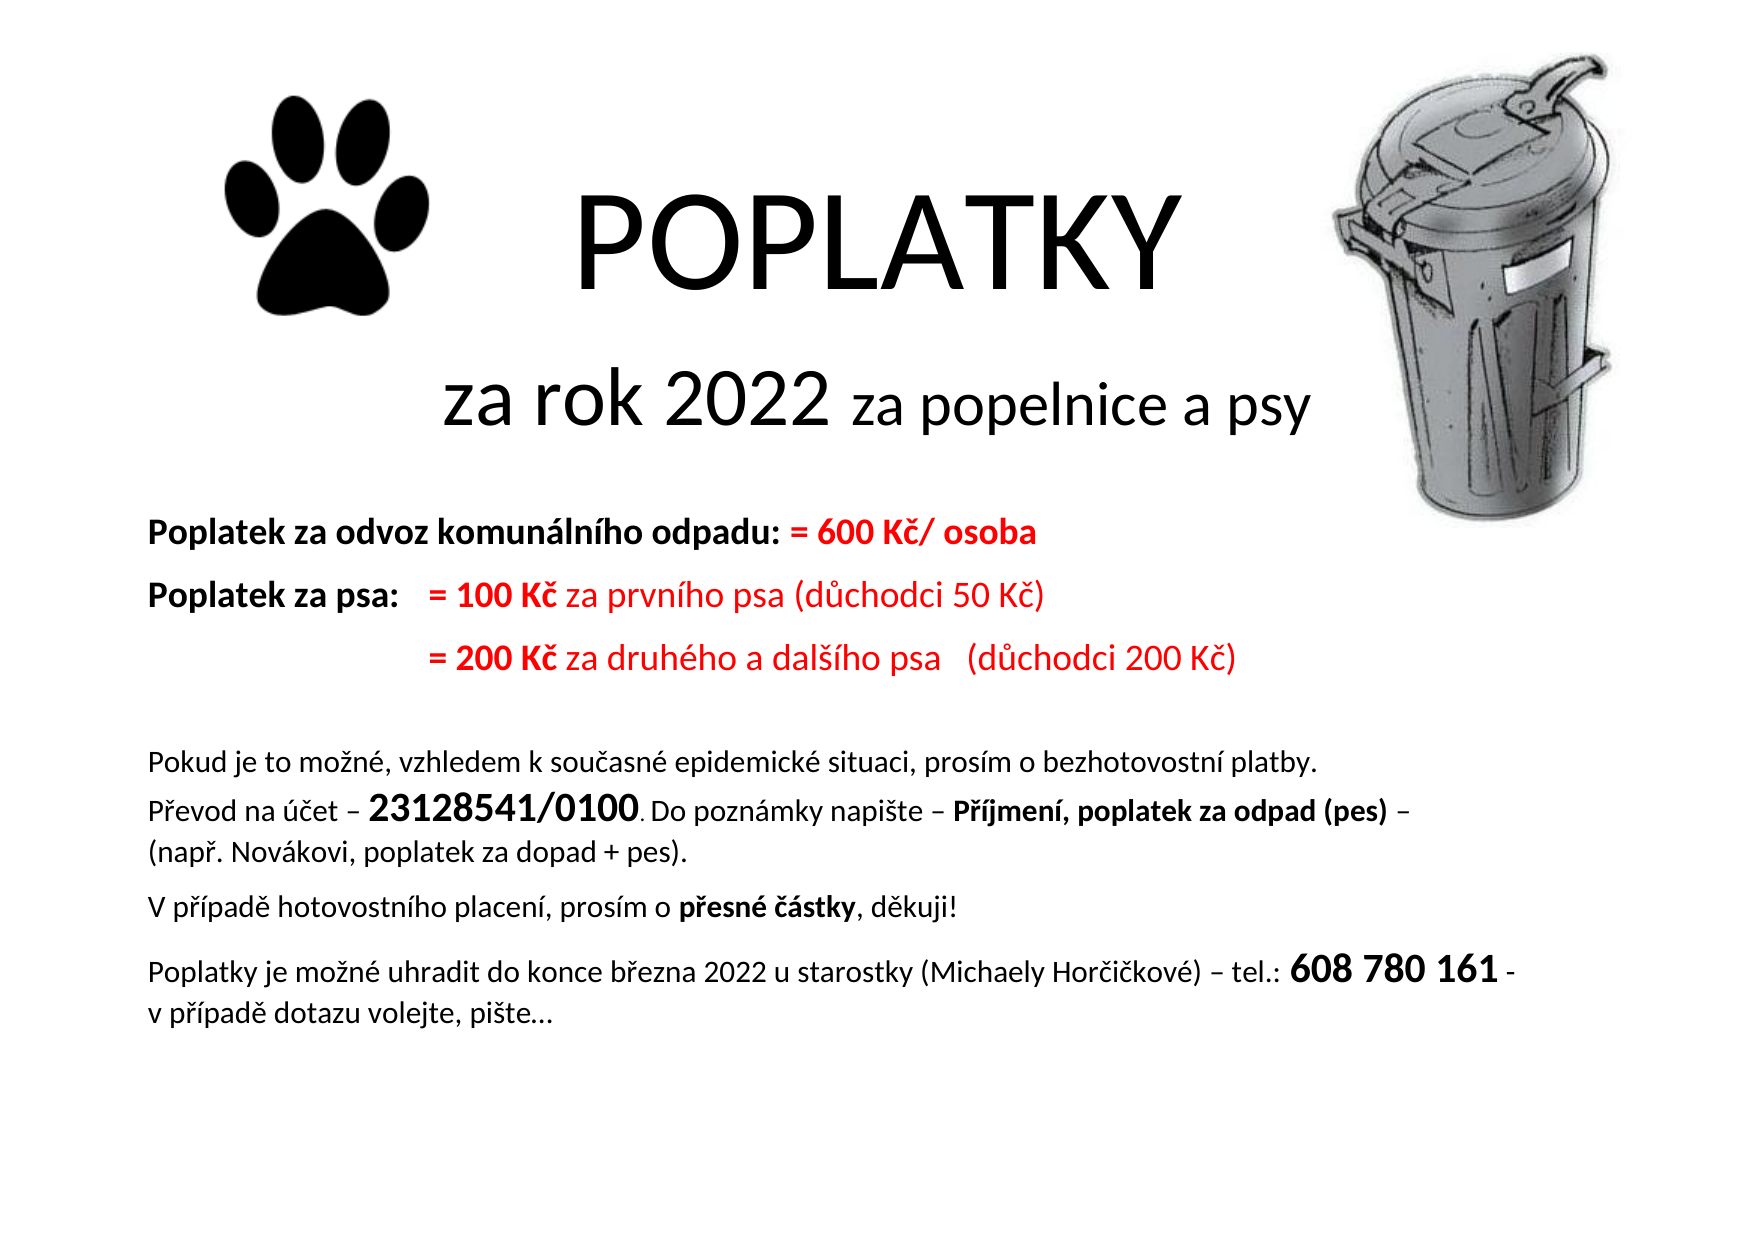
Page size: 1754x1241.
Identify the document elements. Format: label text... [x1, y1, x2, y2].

text Poplatky je možné uhradit do konce března 2022 u starostky (Michaely Horčičkové) – tel.: 608 780 161 - v případě dotazu volejte, pište… [148, 942, 1606, 1031]
text [148, 148, 178, 326]
text Poplatek za odvoz komunálního odpadu: = 600 Kč/ osoba [148, 508, 1606, 554]
text = 200 Kč za druhého a dalšího psa (důchodci 200 Kč) [148, 634, 1606, 680]
text Poplatek za psa: = 100 Kč za prvního psa (důchodci 50 Kč) [148, 571, 1606, 617]
text V případě hotovostního placení, prosím o přesné částky, děkuji! [148, 887, 1606, 925]
text POPLATKY [503, 148, 1320, 326]
text Pokud je to možné, vzhledem k současné epidemické situaci, prosím o bezhotovostní platby. Převod na účet – 23128541/0100. Do poznámky napište – Příjmení, poplatek za odpad (pes) – (např. Novákovi, poplatek za dopad + pes). [148, 742, 1606, 870]
text za rok 2022 za popelnice a psy [148, 344, 1320, 446]
